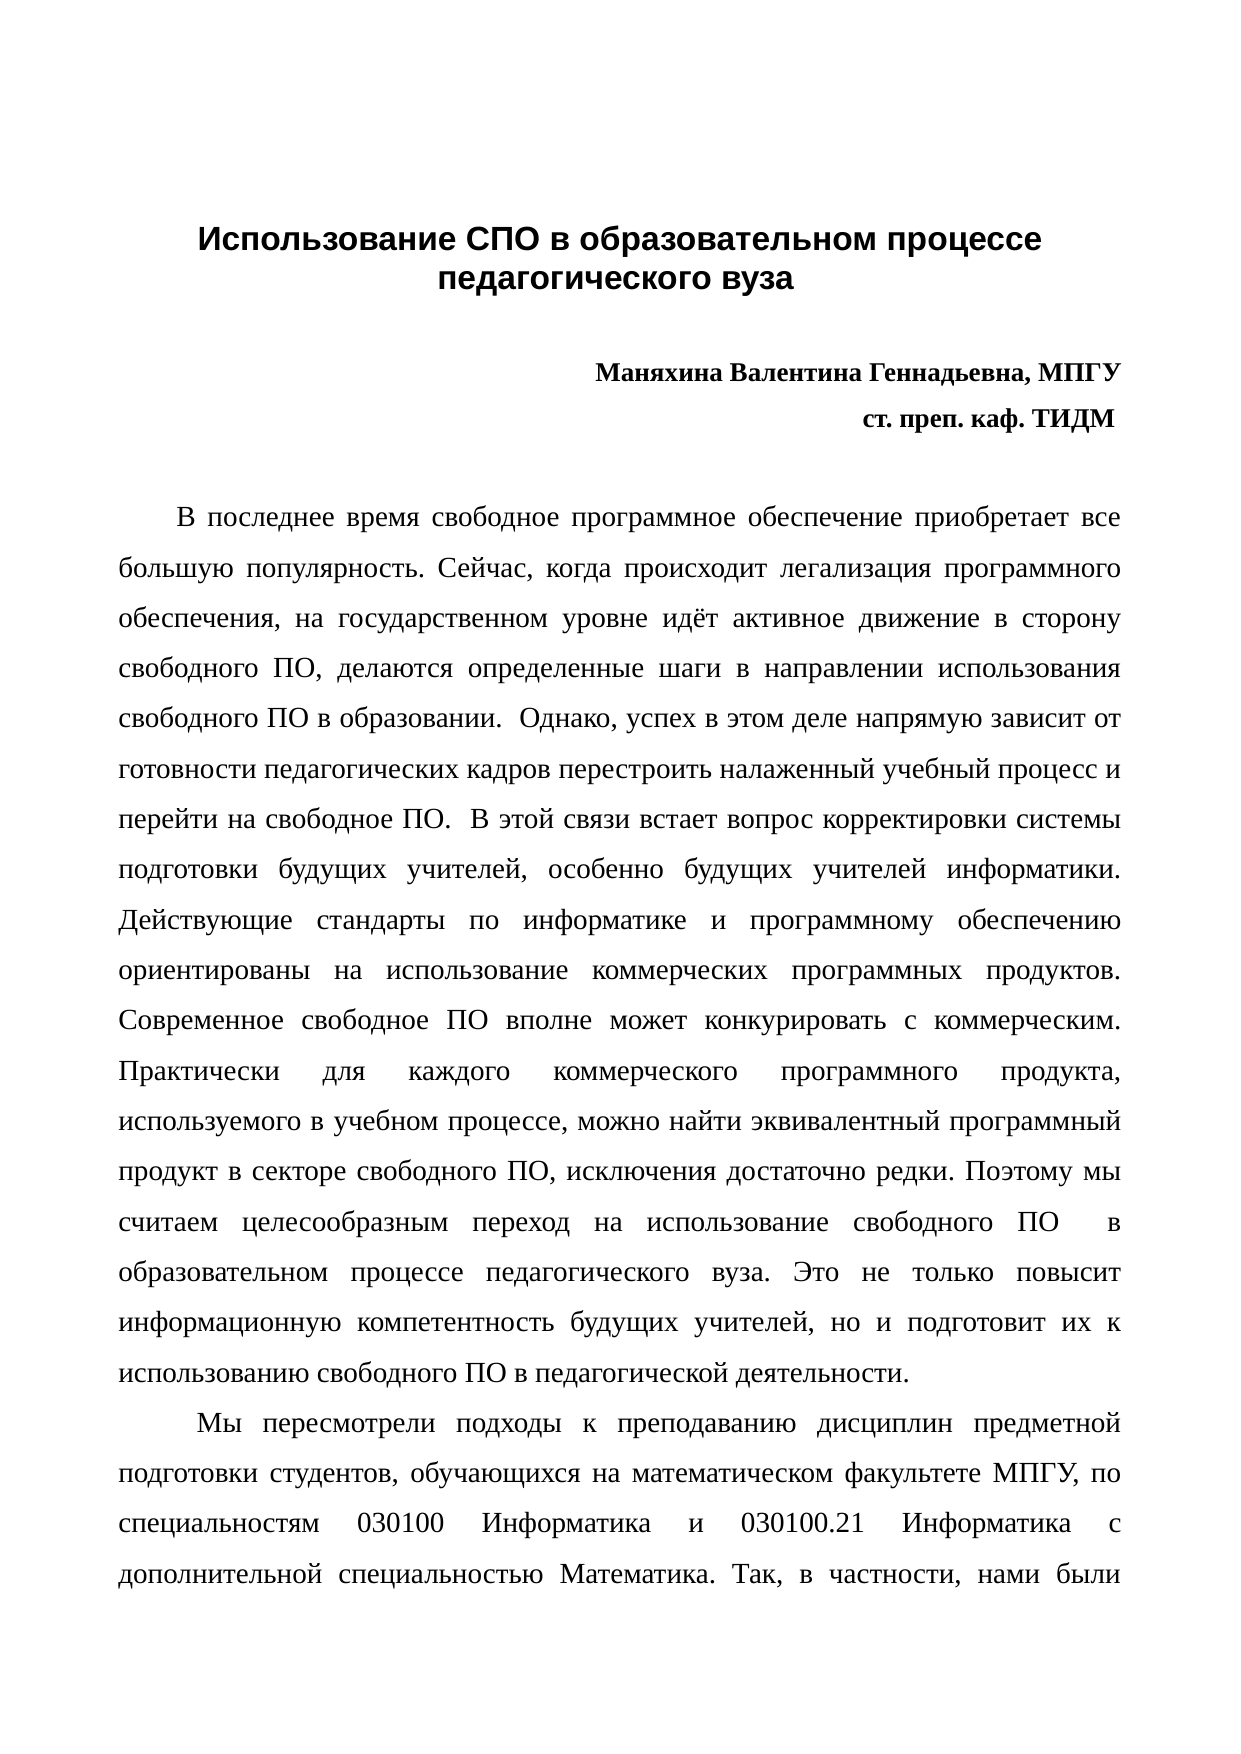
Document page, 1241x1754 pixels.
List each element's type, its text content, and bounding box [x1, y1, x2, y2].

text Мы пересмотрели подходы к преподаванию дисциплин предметной подготовки студентов, обучающихся на математическом факультете МПГУ, по специальностям 030100 Информатика и 030100.21 Информатика с дополнительной специальностью Математика. Так, в частности, нами были [118, 1405, 1122, 1589]
text В последнее время свободное программное обеспечение приобретает все большую популярность. Сейчас, когда происходит легализация программного обеспечения, на государственном уровне идёт активное движение в сторону свободного ПО, делаются определенные шаги в направлении использования свободного ПО в образовании. Однако, успех в этом деле напрямую зависит от готовности педагогических кадров перестроить налаженный учебный процесс и перейти на свободное ПО. В этой связи встает вопрос корректировки системы подготовки будущих учителей, особенно будущих учителей информатики. Действующие стандарты по информатике и программному обеспечению ориентированы на использование коммерческих программных продуктов. Современное свободное ПО вполне может конкурировать с коммерческим. Практически для каждого коммерческого программного продукта, используемого в учебном процессе, можно найти эквивалентный программный продукт в секторе свободного ПО, исключения достаточно редки. Поэтому мы считаем целесообразным переход на использование свободного ПО в образовательном процессе педагогического вуза. Это не только повысит информационную компетентность будущих учителей, но и подготовит их к использованию свободного ПО в педагогической деятельности. [118, 499, 1122, 1388]
subtitle Использование СПО в образовательном процессе педагогического вуза [118, 219, 1122, 297]
text ст. преп. каф. ТИДМ [118, 402, 1122, 433]
text Маняхина Валентина Геннадьевна, МПГУ [118, 356, 1122, 387]
